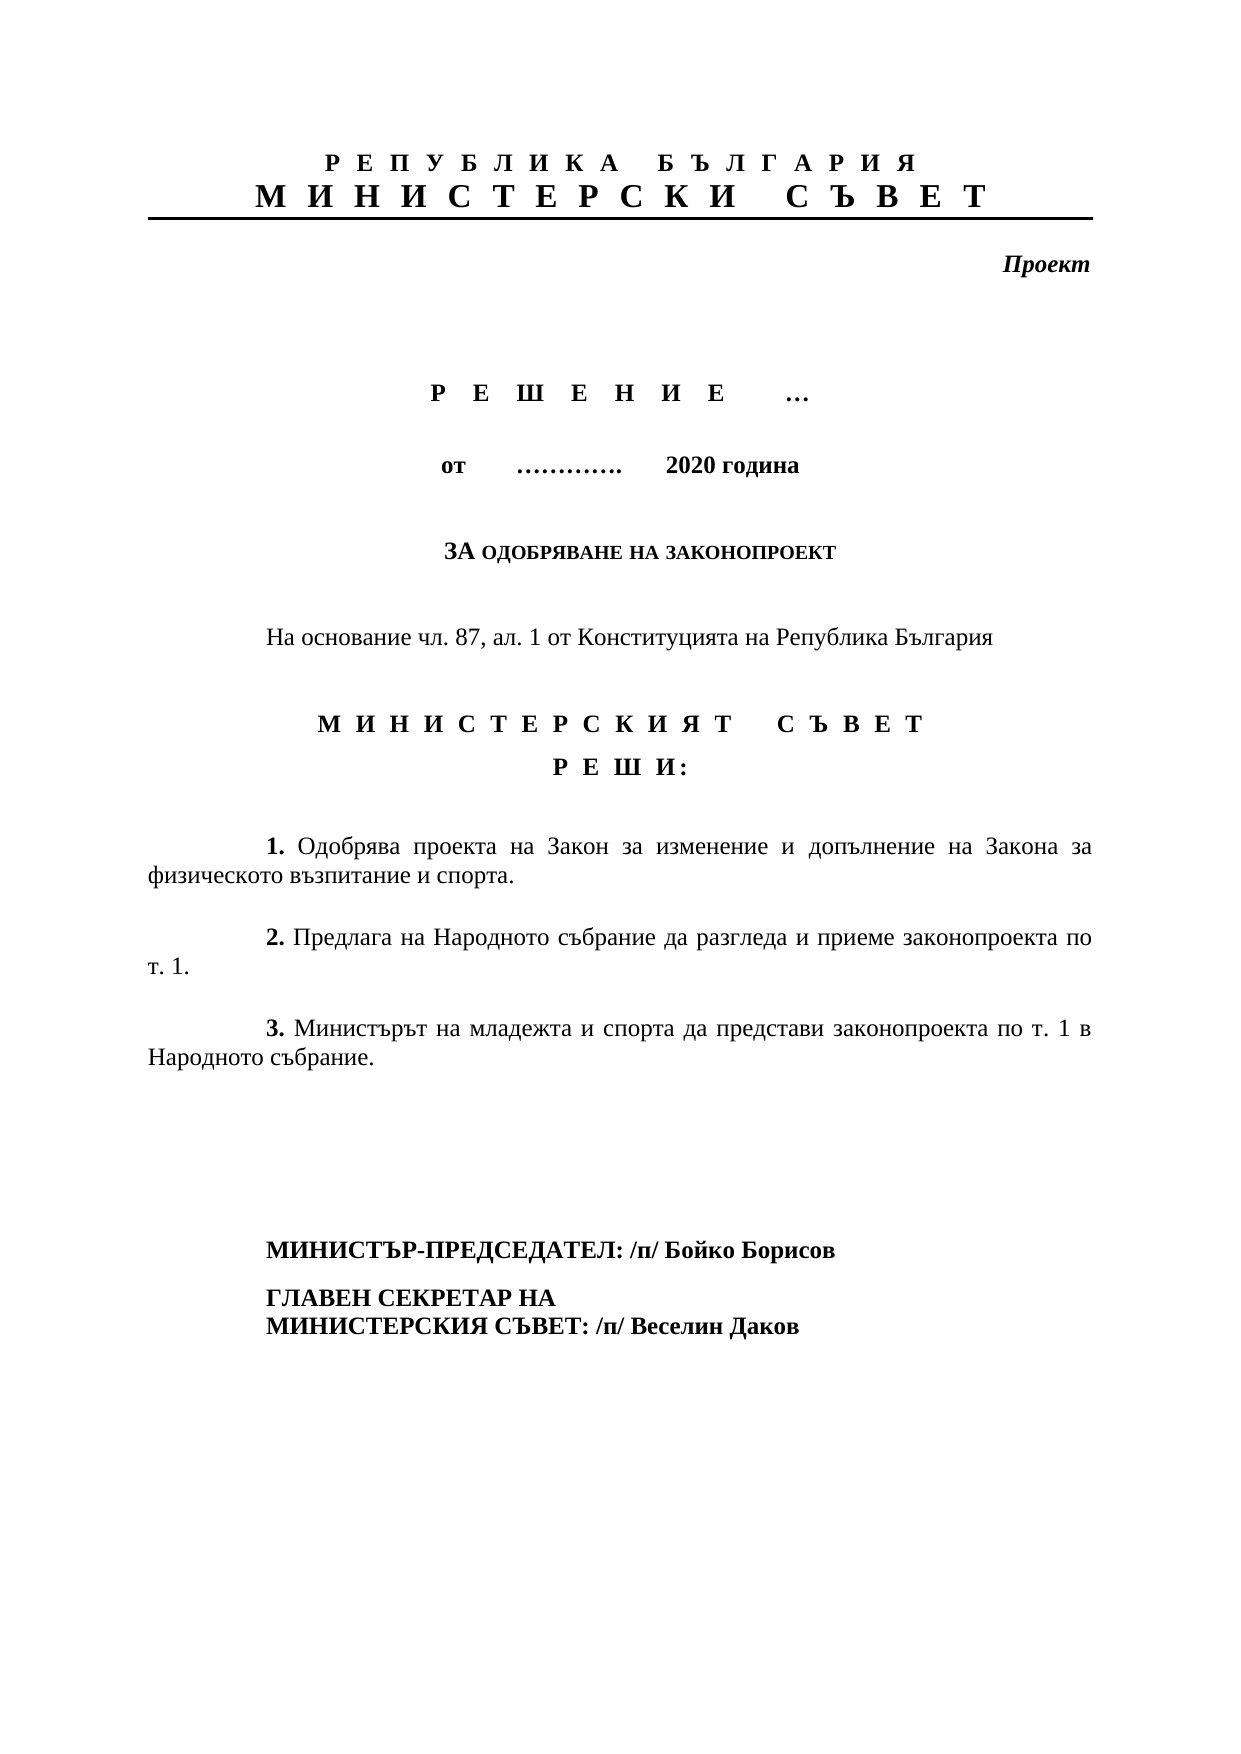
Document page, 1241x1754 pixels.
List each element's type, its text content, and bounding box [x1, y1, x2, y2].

text Р Е Ш И: [148, 752, 1093, 781]
text 3. Министърът на младежта и спорта да представи законопроекта по т. 1 в Народното събрание. [148, 1013, 1093, 1071]
text 1. Одобрява проекта на Закон за изменение и допълнение на Закона за физическото възпитание и спорта. [148, 831, 1093, 889]
text 2. Предлага на Народното събрание да разгледа и приеме законопроекта по т. 1. [148, 922, 1093, 980]
text Проект [148, 249, 1093, 277]
text от …………. 2020 година [148, 450, 1093, 479]
text Р Е Ш Е Н И Е … [148, 378, 1093, 407]
text МИНИСТЕРСКИЯ СЪВЕТ: /п/ Веселин Даков [148, 1311, 1093, 1340]
text ГЛАВЕН СЕКРЕТАР НА [148, 1283, 1093, 1311]
text ЗА одобряване на законопроект [266, 536, 1014, 565]
text М И Н И С Т Е Р С К И С Ъ В Е Т [148, 176, 1093, 217]
text МИНИСТЪР-ПРЕДСЕДАТЕЛ: /п/ Бойко Борисов [148, 1235, 1093, 1263]
text На основание чл. 87, ал. 1 от Конституцията на Република България [148, 622, 1093, 651]
title Р Е П У Б Л И К А Б Ъ Л Г А Р И Я [148, 148, 1093, 176]
text М И Н И С Т Е Р С К И Я Т С Ъ В Е Т [148, 709, 1093, 737]
